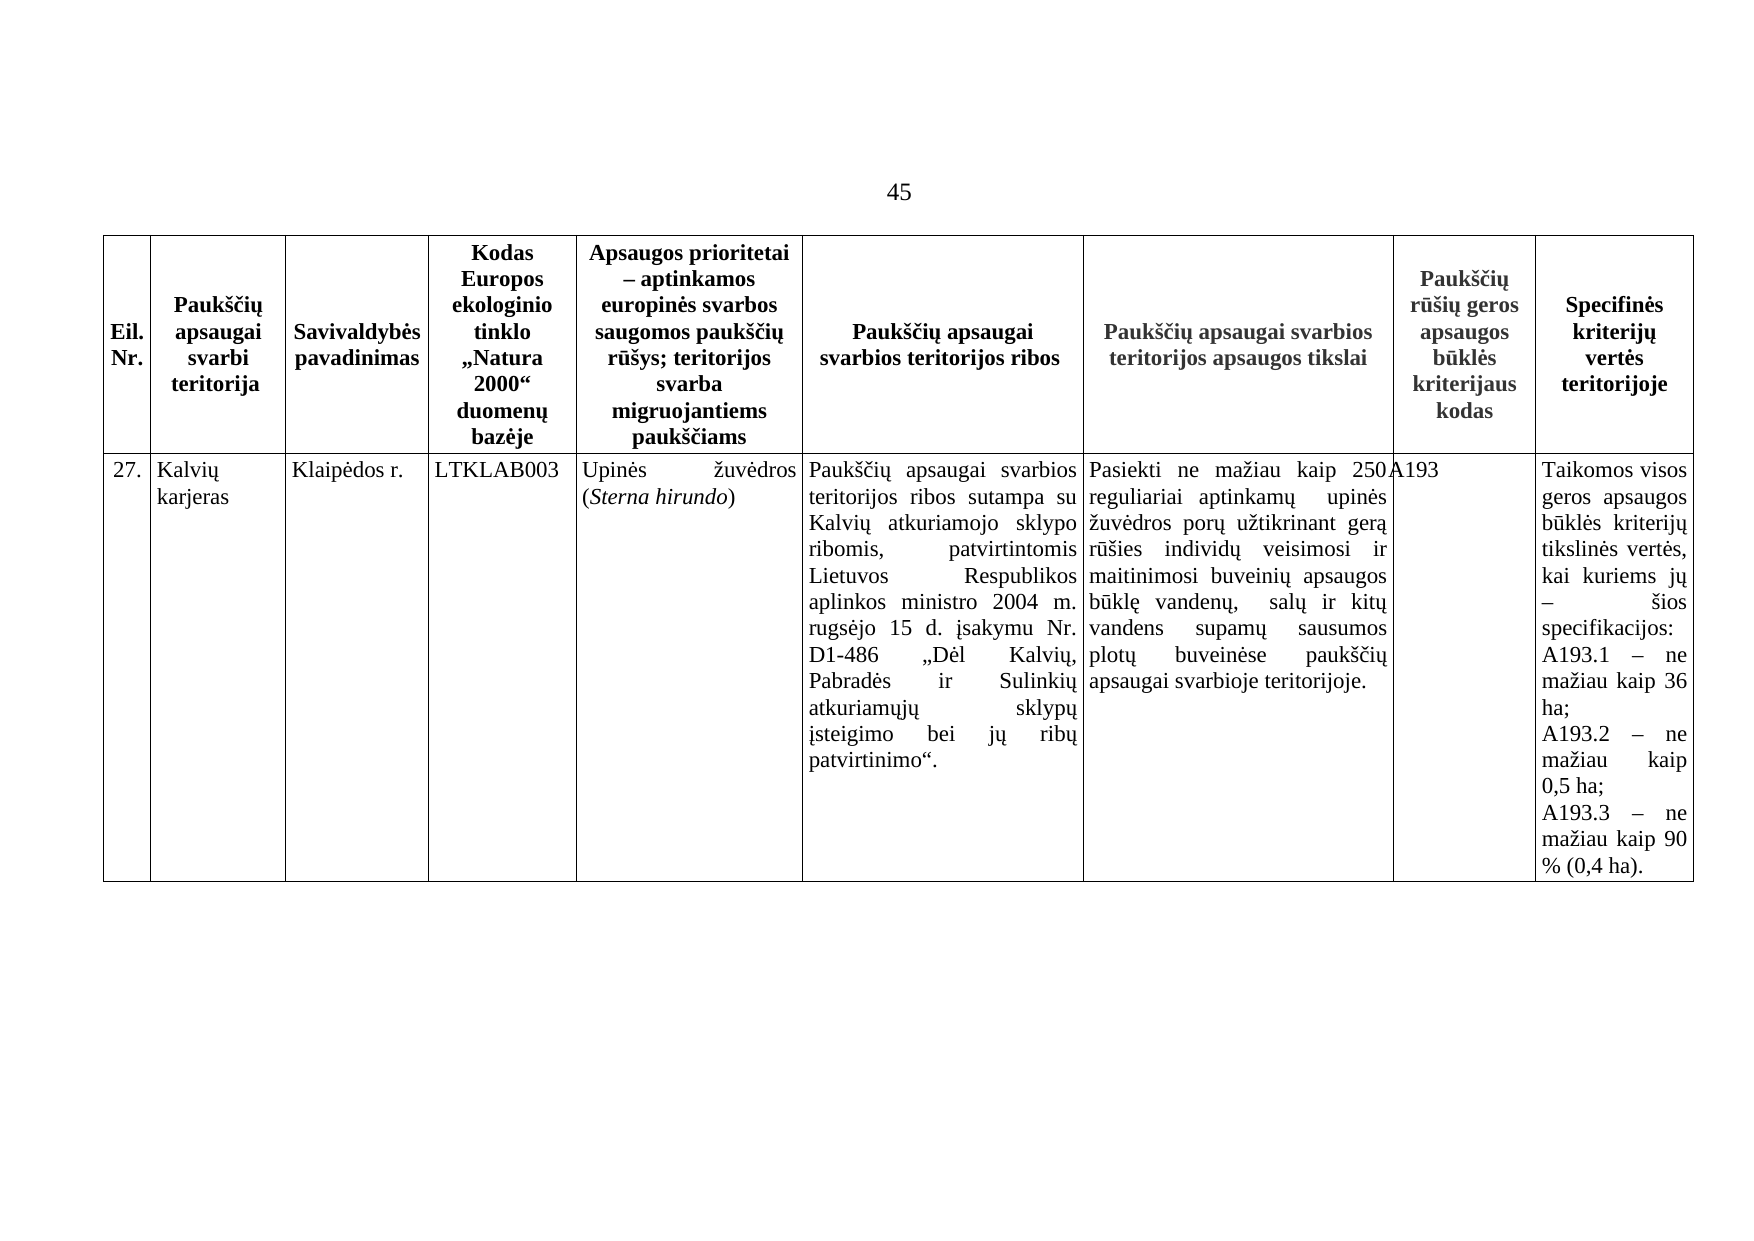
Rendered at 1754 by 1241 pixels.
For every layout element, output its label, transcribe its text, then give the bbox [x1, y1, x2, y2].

table_cell Upinės žuvėdros (Sterna hirundo) [577, 454, 802, 881]
table_header Savivaldybės pavadinimas [286, 236, 428, 452]
table_cell 27. [104, 454, 150, 881]
table_header Specifinės kriterijų vertės teritorijoje [1536, 236, 1693, 452]
table_header Paukščių rūšių geros apsaugos būklės kriterijaus kodas [1394, 236, 1535, 452]
table_cell Kalvių karjeras [151, 454, 285, 881]
table_header Paukščių apsaugai svarbios teritorijos ribos [803, 236, 1083, 452]
table_header Kodas Europos ekologinio tinklo „Natura 2000“ duomenų bazėje [429, 236, 576, 452]
table_cell A193 [1394, 454, 1535, 881]
table_cell Paukščių apsaugai svarbios teritorijos ribos sutampa su Kalvių atkuriamojo sklypo ribomis, patvirtintomis Lietuvos Respublikos aplinkos ministro 2004 m. rugsėjo 15 d. įsakymu Nr. D1-486 „Dėl Kalvių, Pabradės ir Sulinkių atkuriamųjų sklypų įsteigimo bei jų ribų patvirtinimo“. [803, 454, 1083, 881]
table_cell LTKLAB003 [429, 454, 576, 881]
table_cell Taikomos visos geros apsaugos būklės kriterijų tikslinės vertės, kai kuriems jų – šios specifikacijos: A193.1 – ne mažiau kaip 36 ha; A193.2 – ne mažiau kaip 0,5 ha; A193.3 – ne mažiau kaip 90 % (0,4 ha). [1536, 454, 1693, 881]
table_header Paukščių apsaugai svarbi teritorija [151, 236, 285, 452]
table_header Eil. Nr. [104, 236, 150, 452]
table_header Paukščių apsaugai svarbios teritorijos apsaugos tikslai [1084, 236, 1393, 452]
table_cell Klaipėdos r. [286, 454, 428, 881]
table_cell Pasiekti ne mažiau kaip 250 reguliariai aptinkamų upinės žuvėdros porų užtikrinant gerą rūšies individų veisimosi ir maitinimosi buveinių apsaugos būklę vandenų, salų ir kitų vandens supamų sausumos plotų buveinėse paukščių apsaugai svarbioje teritorijoje. [1084, 454, 1393, 881]
table_header Apsaugos prioritetai – aptinkamos europinės svarbos saugomos paukščių rūšys; teritorijos svarba migruojantiems paukščiams [577, 236, 802, 452]
